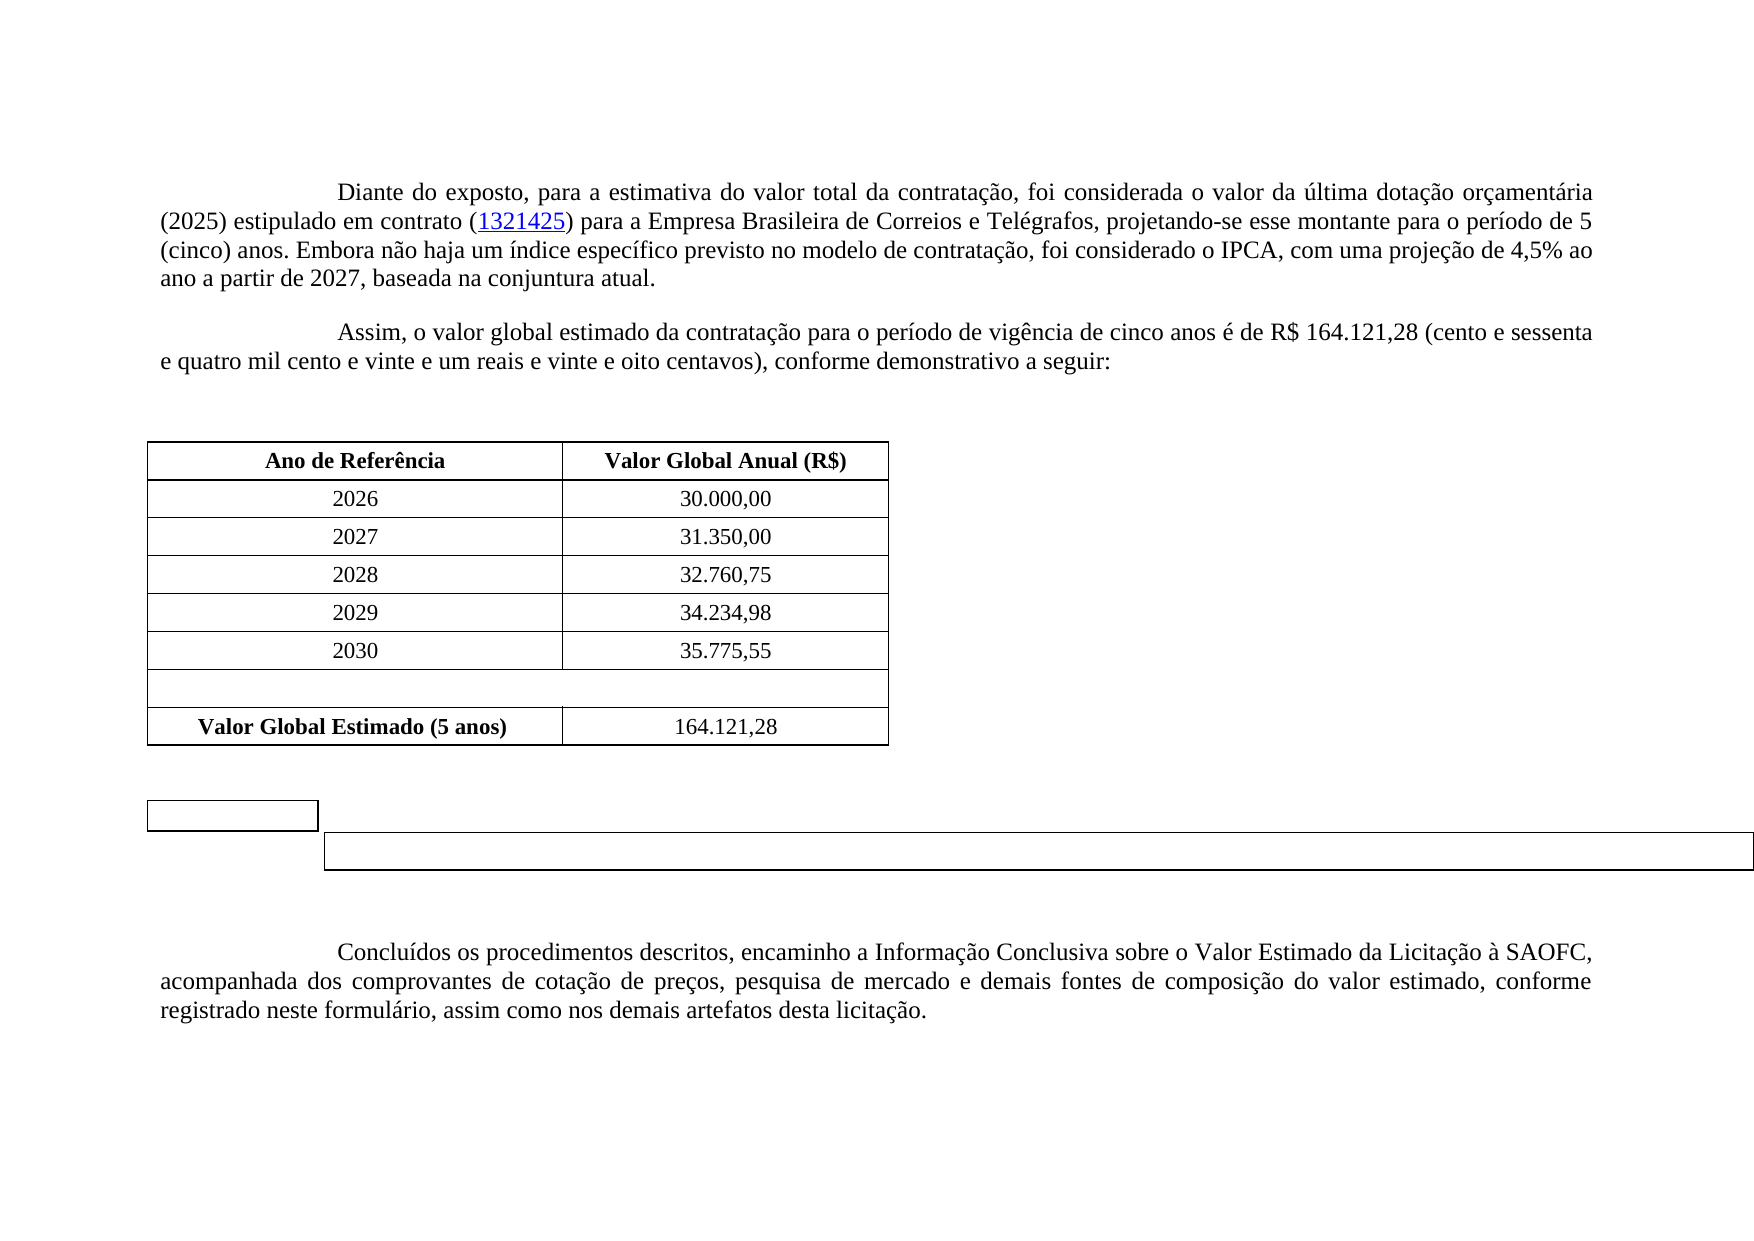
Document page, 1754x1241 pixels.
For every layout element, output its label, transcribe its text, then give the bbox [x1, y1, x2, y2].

table_cell [148, 670, 888, 706]
table_header Ano de Referência [148, 443, 562, 479]
table_cell 2028 [148, 556, 562, 593]
table_cell 30.000,00 [563, 481, 888, 517]
table_cell 31.350,00 [563, 518, 888, 555]
table_header Valor Global Anual (R$) [563, 443, 888, 479]
table_cell 2029 [148, 594, 562, 631]
table_cell 34.234,98 [563, 594, 888, 631]
table_cell 164.121,28 [563, 708, 888, 744]
table_header [148, 801, 317, 830]
table_cell 32.760,75 [563, 556, 888, 593]
table_cell 2030 [148, 632, 562, 668]
table_cell 2026 [148, 481, 562, 517]
table_cell Valor Global Estimado (5 anos) [148, 708, 562, 744]
table_cell 2027 [148, 518, 562, 555]
text Concluídos os procedimentos descritos, encaminho a Informação Conclusiva sobre o Valor Estimado da Licitação à SAOFC, acompanhada dos comprovantes de cotação de preços, pesquisa de mercado e demais fontes de composição do valor estimado, conforme registrado neste formulário, assim como nos demais artefatos desta licitação. [160, 937, 1594, 1023]
table_cell 35.775,55 [563, 632, 888, 668]
text Diante do exposto, para a estimativa do valor total da contratação, foi considerada o valor da última dotação orçamentária (2025) estipulado em contrato (1321425) para a Empresa Brasileira de Correios e Telégrafos, projetando-se esse montante para o período de 5 (cinco) anos. Embora não haja um índice específico previsto no modelo de contratação, foi considerado o IPCA, com uma projeção de 4,5% ao ano a partir de 2027, baseada na conjuntura atual. [160, 177, 1594, 292]
text Assim, o valor global estimado da contratação para o período de vigência de cinco anos é de R$ 164.121,28 (cento e sessenta e quatro mil cento e vinte e um reais e vinte e oito centavos), conforme demonstrativo a seguir: [160, 317, 1594, 375]
table_header [325, 833, 1753, 869]
